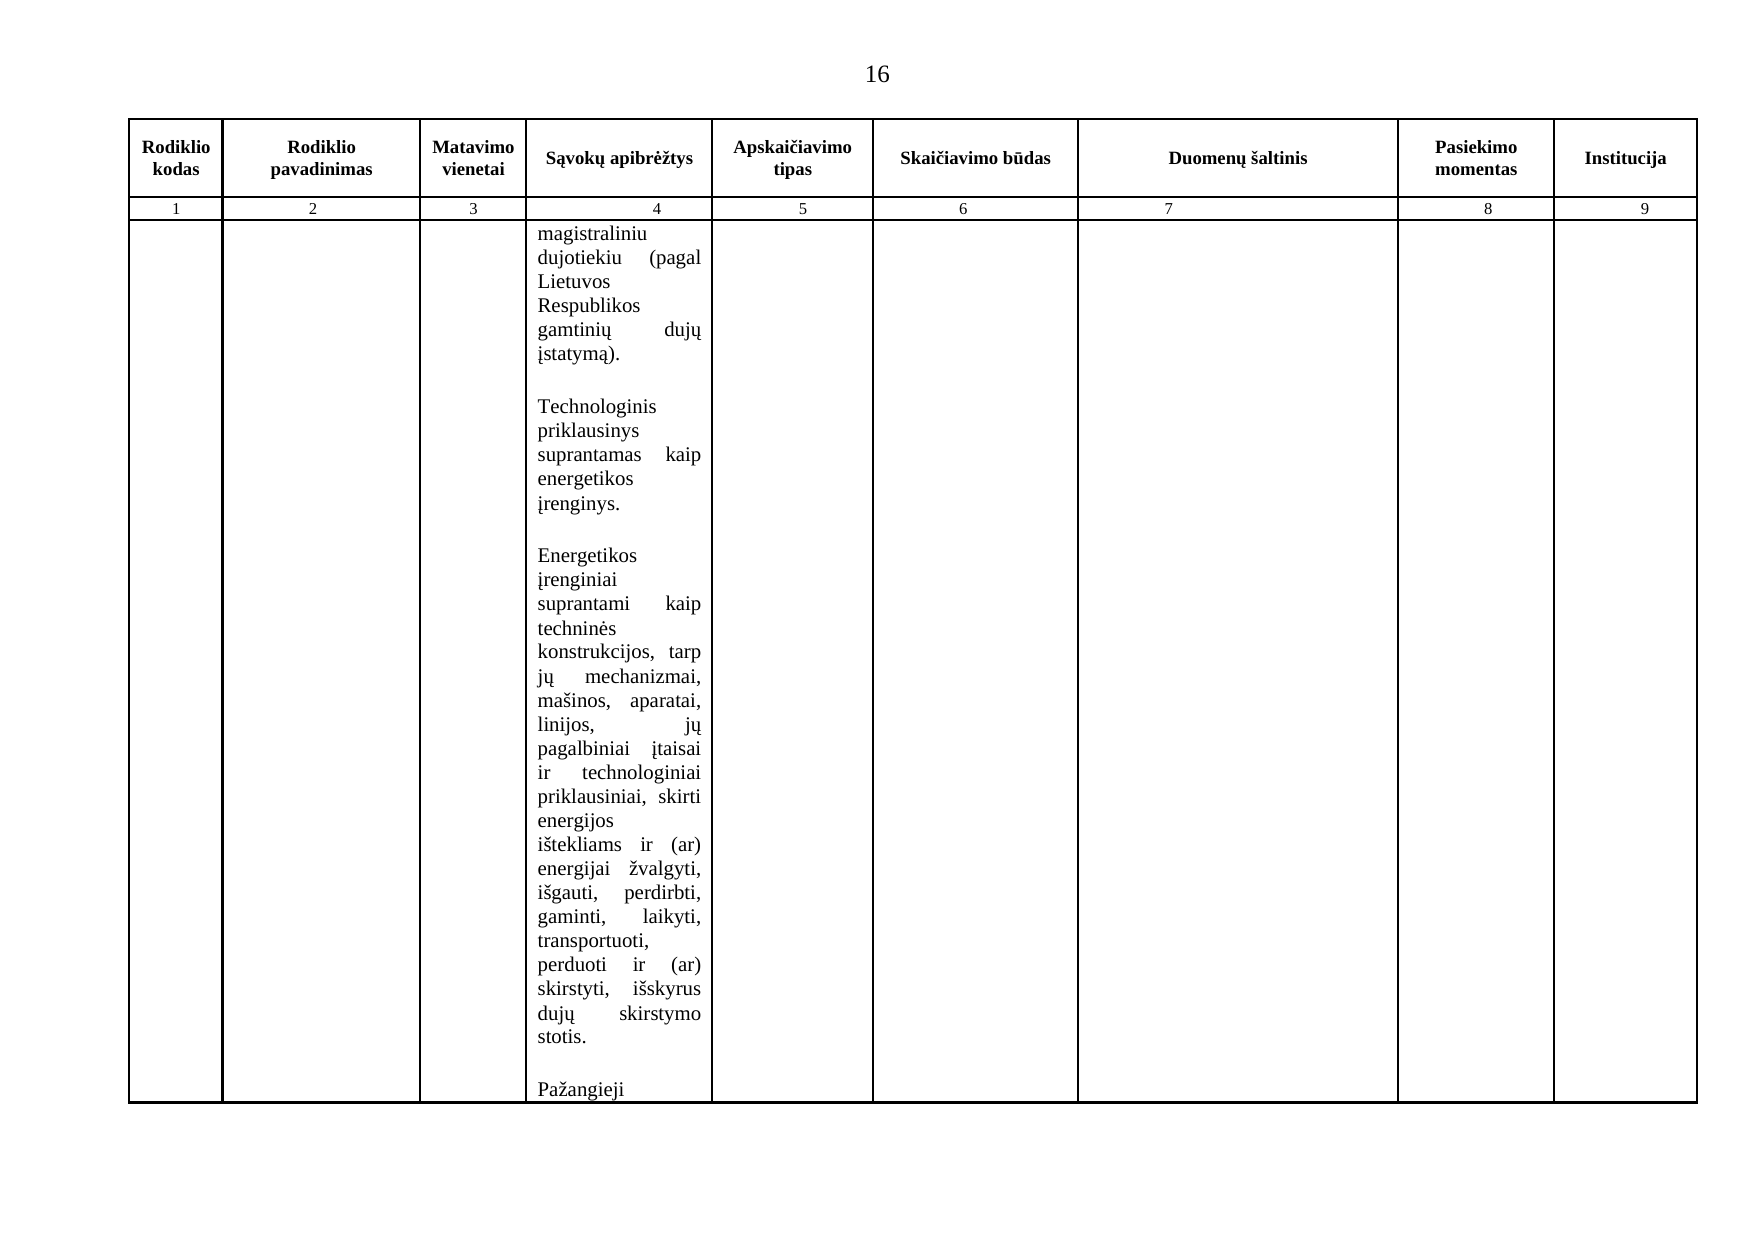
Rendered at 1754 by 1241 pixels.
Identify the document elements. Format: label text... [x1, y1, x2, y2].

table_header Duomenų šaltinis [1079, 120, 1397, 196]
table_cell [421, 221, 525, 1101]
table_cell [130, 221, 221, 1101]
table_header Skaičiavimo būdas [874, 120, 1077, 196]
table_cell 3 [421, 198, 525, 219]
table_header Pasiekimo momentas [1399, 120, 1553, 196]
table_cell 6 [874, 198, 1077, 219]
table_cell 2 [224, 198, 419, 219]
table_header Rodiklio pavadinimas [224, 120, 419, 196]
table_cell [713, 221, 872, 1101]
table_header Sąvokų apibrėžtys [527, 120, 711, 196]
table_cell 8 [1399, 198, 1553, 219]
table_header Institucija [1555, 120, 1696, 196]
table_cell 7 [1079, 198, 1397, 219]
table_header Rodiklio kodas [130, 120, 221, 196]
table_cell [1555, 221, 1696, 1101]
table_cell magistraliniu dujotiekiu (pagal Lietuvos Respublikos gamtinių dujų įstatymą). Technologinis priklausinys suprantamas kaip energetikos įrenginys. Energetikos įrenginiai suprantami kaip techninės konstrukcijos, tarp jų mechanizmai, mašinos, aparatai, linijos, jų pagalbiniai įtaisai ir technologiniai priklausiniai, skirti energijos ištekliams ir (ar) energijai žvalgyti, išgauti, perdirbti, gaminti, laikyti, transportuoti, perduoti ir (ar) skirstyti, išskyrus dujų skirstymo stotis. Pažangieji [527, 221, 711, 1101]
table_cell 9 [1555, 198, 1696, 219]
table_cell 4 [527, 198, 711, 219]
table_cell 5 [713, 198, 872, 219]
table_cell 1 [130, 198, 221, 219]
table_cell [1399, 221, 1553, 1101]
table_cell [874, 221, 1077, 1101]
table_cell [224, 221, 419, 1101]
table_header Apskaičiavimo tipas [713, 120, 872, 196]
table_cell [1079, 221, 1397, 1101]
table_header Matavimo vienetai [421, 120, 525, 196]
